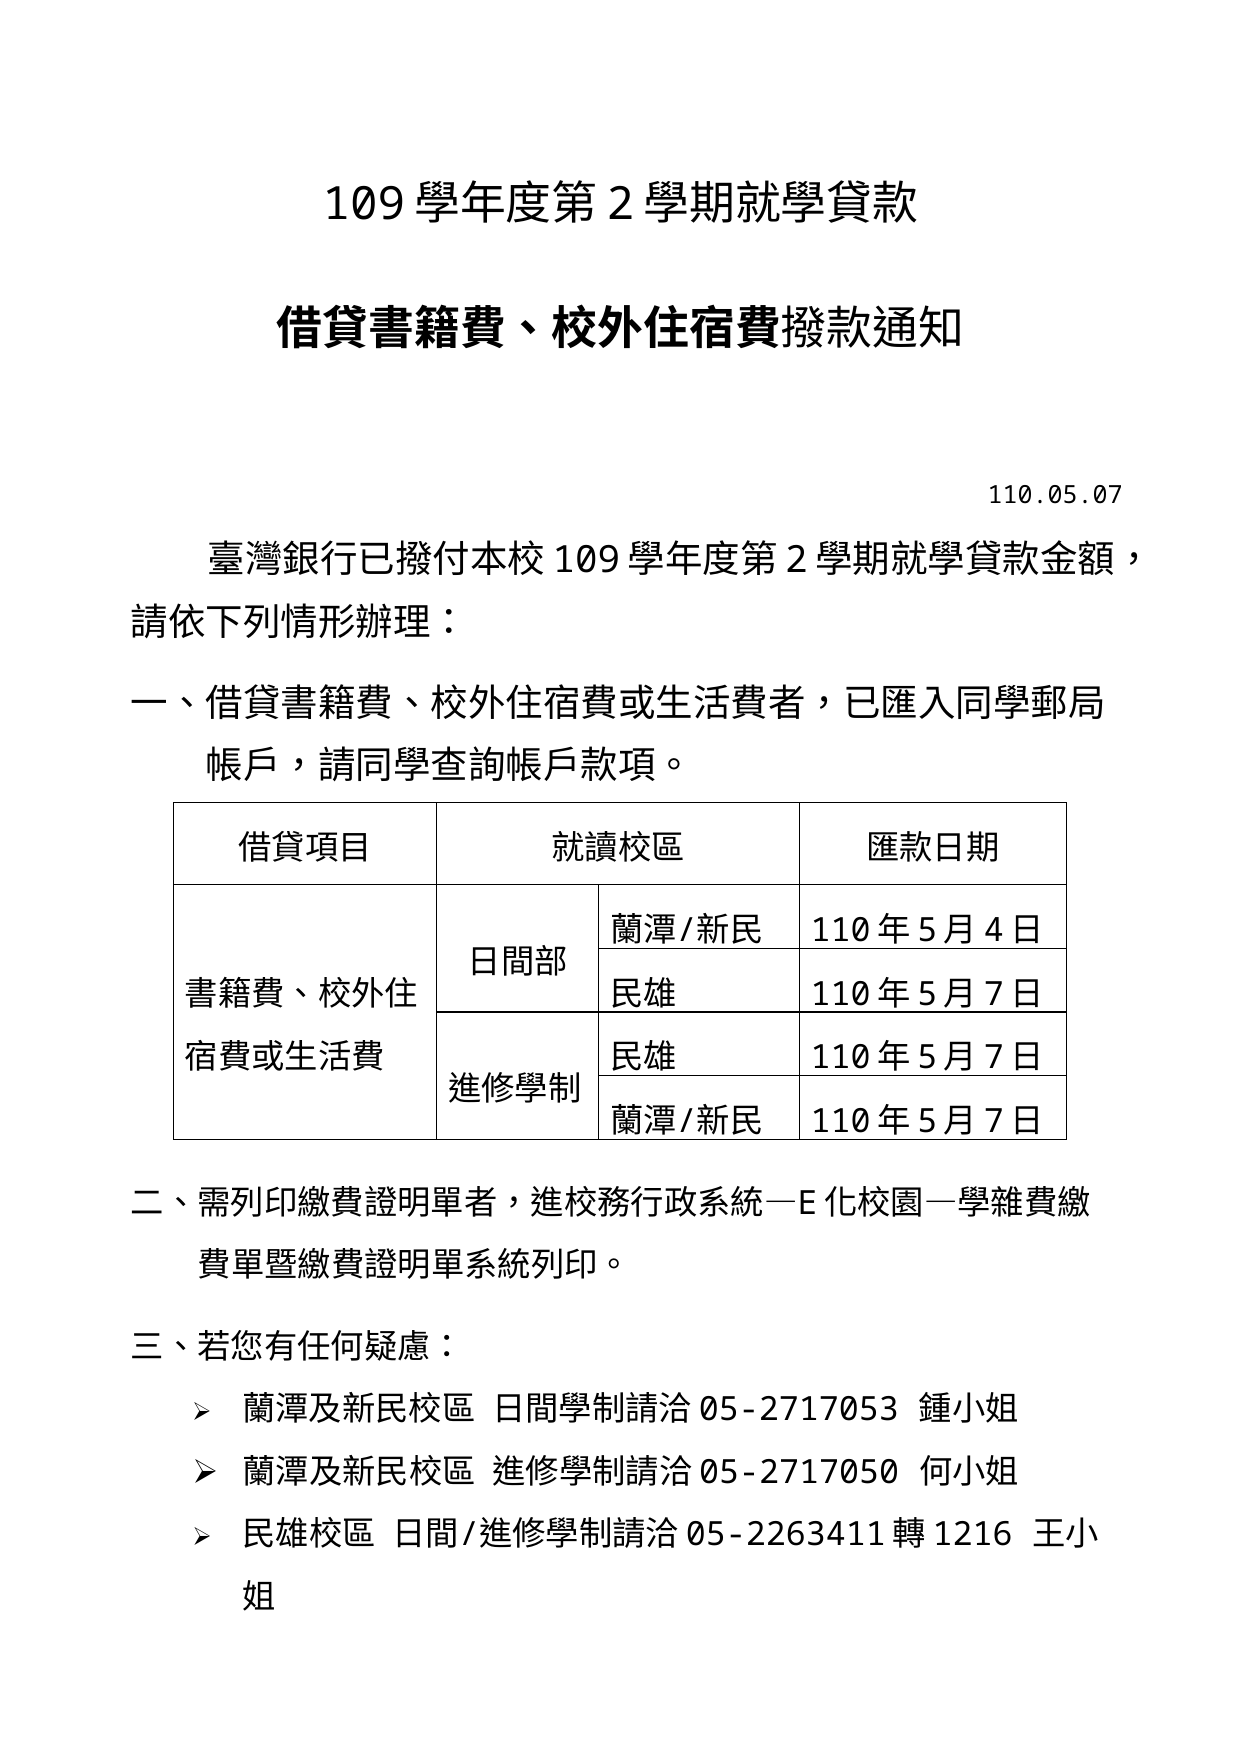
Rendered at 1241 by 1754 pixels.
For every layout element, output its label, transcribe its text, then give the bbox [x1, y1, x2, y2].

table_cell 110年5月7日 [800, 1076, 1066, 1138]
text 三、若您有任何疑慮： [131, 1302, 1122, 1364]
table_header 借貸項目 [174, 803, 436, 884]
text 二、需列印繳費證明單者，進校務行政系統—E化校園—學雜費繳費單暨繳費證明單系統列印。 [131, 1158, 1122, 1283]
text 借貸書籍費、校外住宿費撥款通知 [118, 252, 1122, 377]
list 蘭潭及新民校區 進修學制請洽05-2717050 何小姐 [192, 1427, 1122, 1489]
list 蘭潭及新民校區 日間學制請洽05-2717053 鍾小姐 [192, 1364, 1122, 1427]
table_cell 蘭潭/新民 [599, 885, 799, 948]
table_cell 110年5月7日 [800, 949, 1066, 1011]
table_cell 進修學制 [437, 1013, 598, 1138]
table_cell 書籍費、校外住宿費或生活費 [174, 885, 436, 1138]
table_header 匯款日期 [800, 803, 1066, 884]
table_cell 蘭潭/新民 [599, 1076, 799, 1138]
text 110.05.07 [118, 452, 1122, 514]
table_header 就讀校區 [437, 803, 799, 884]
table_cell 110年5月7日 [800, 1013, 1066, 1075]
table_cell 民雄 [599, 1013, 799, 1075]
table_cell 日間部 [437, 885, 598, 1011]
list 民雄校區 日間/進修學制請洽05-2263411轉1216 王小姐 [192, 1489, 1122, 1614]
table_cell 民雄 [599, 949, 799, 1011]
table_cell 110年5月4日 [800, 885, 1066, 948]
text 一、借貸書籍費、校外住宿費或生活費者，已匯入同學郵局帳戶，請同學查詢帳戶款項。 [131, 658, 1122, 783]
text 109學年度第2學期就學貸款 [118, 127, 1122, 252]
text 臺灣銀行已撥付本校109學年度第2學期就學貸款金額，請依下列情形辦理： [131, 514, 1122, 639]
